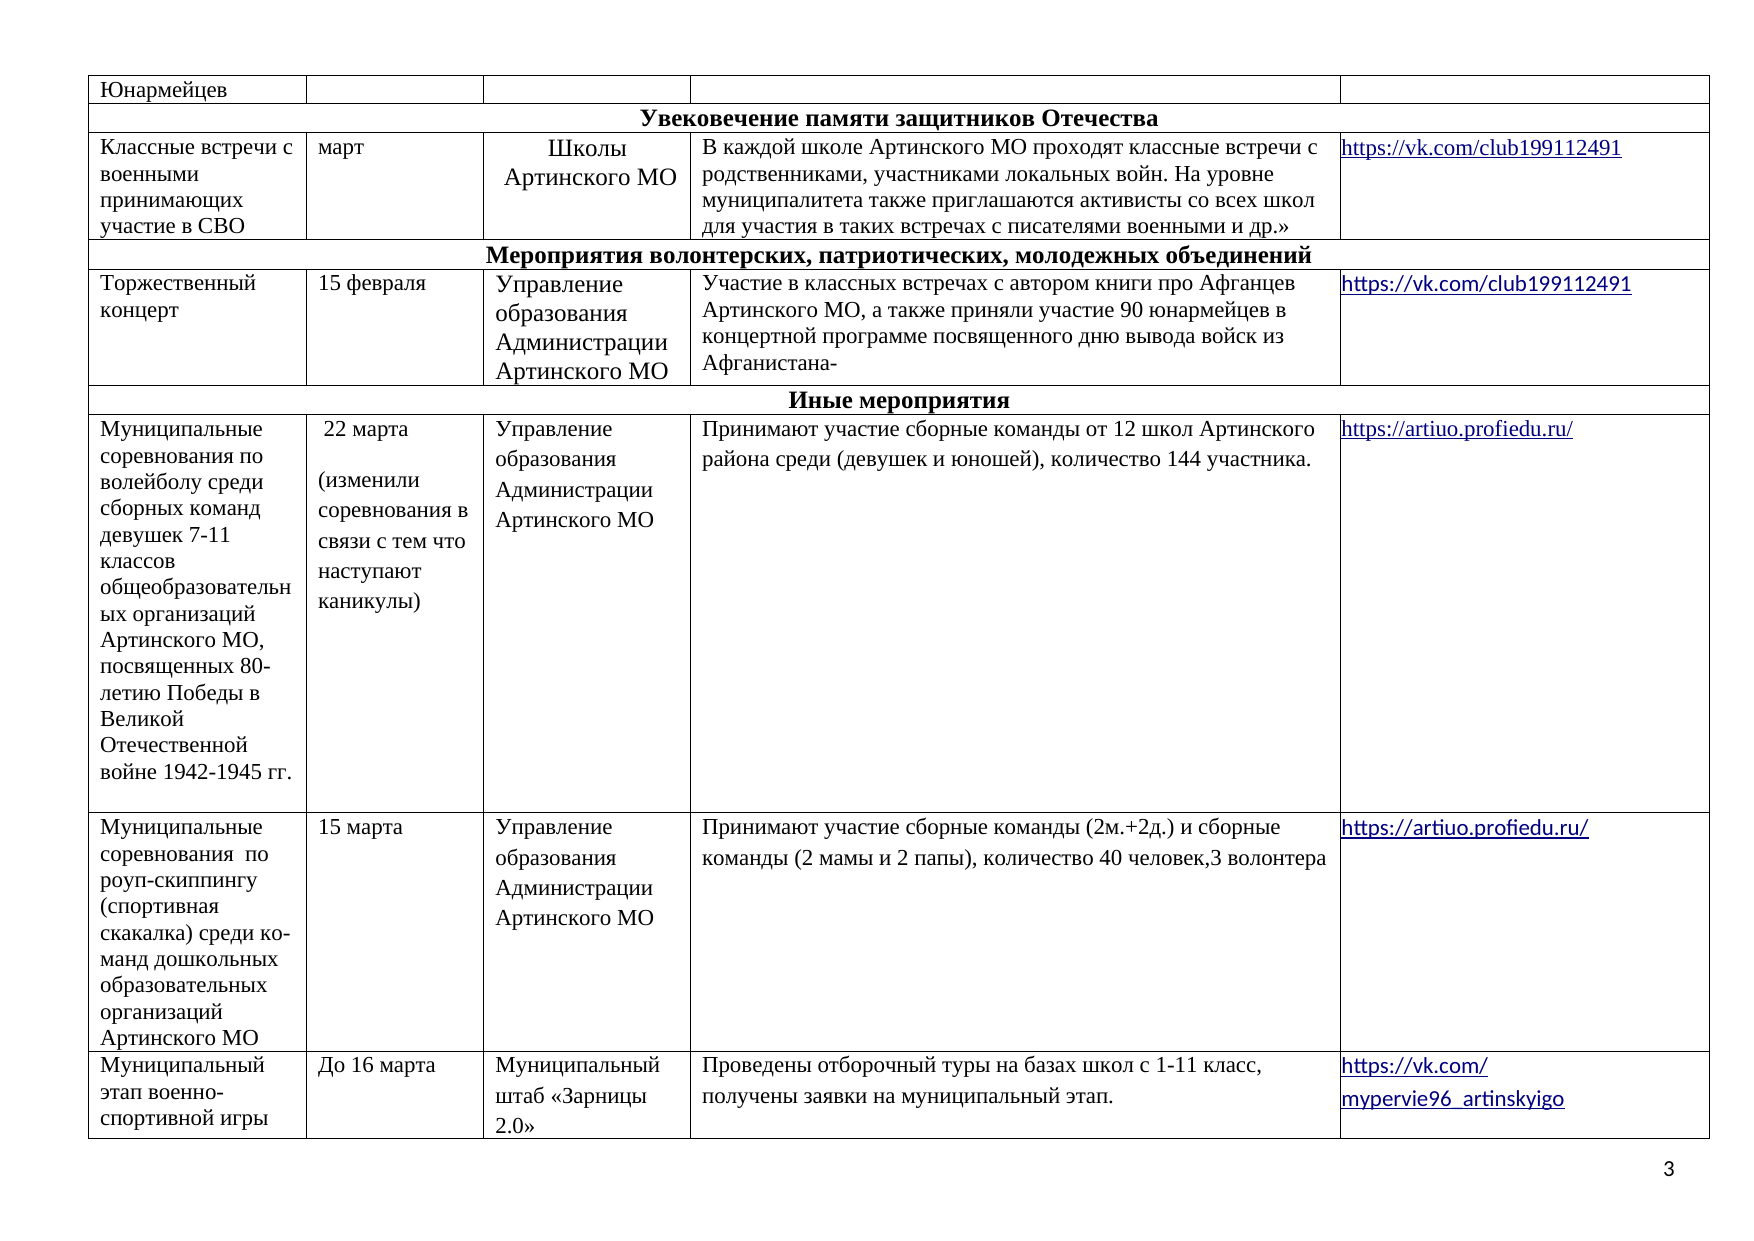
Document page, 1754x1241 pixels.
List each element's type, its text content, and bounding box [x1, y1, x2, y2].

table_cell Иные мероприятия [89, 386, 1709, 414]
table_cell Участие в классных встречах с автором книги про Афганцев Артинского МО, а также приняли участие 90 юнармейцев в концертной программе посвященного дню вывода войск из Афганистана- [691, 270, 1340, 384]
table_cell Увековечение памяти защитников Отечества [89, 104, 1709, 132]
table_cell Принимают участие сборные команды (2м.+2д.) и сборные команды (2 мамы и 2 папы), количество 40 человек,3 волонтера [691, 813, 1340, 1051]
table_cell 15 марта [307, 813, 483, 1051]
table_cell Принимают участие сборные команды от 12 школ Артинского района среди (девушек и юношей), количество 144 участника. [691, 415, 1340, 812]
table_cell [1341, 76, 1709, 102]
table_cell https://artiuo.profiedu.ru/ [1341, 813, 1709, 1051]
table_cell Муниципальные соревнования по роуп-скиппингу (спортивная скакалка) среди ко-манд дошкольных образовательных организаций Артинского МО [89, 813, 306, 1051]
table_cell Муниципальные соревнования по волейболу среди сборных команд девушек 7-11 классов общеобразовательных организаций Артинского МО, посвященных 80-летию Победы в Великой Отечественной войне 1942-1945 гг. [89, 415, 306, 812]
table_cell В каждой школе Артинского МО проходят классные встречи с родственниками, участниками локальных войн. На уровне муниципалитета также приглашаются активисты со всех школ для участия в таких встречах с писателями военными и др.» [691, 133, 1340, 239]
table_cell https://vk.com/club199112491 [1341, 133, 1709, 239]
table_cell Муниципальный штаб «Зарницы 2.0» [484, 1052, 690, 1138]
table_cell март [307, 133, 483, 239]
table_cell [307, 76, 483, 102]
table_cell Муниципальный этап военно-спортивной игры [89, 1052, 306, 1138]
table_cell Мероприятия волонтерских, патриотических, молодежных объединений [89, 240, 1709, 268]
table_cell До 16 марта [307, 1052, 483, 1138]
table_cell Проведены отборочный туры на базах школ с 1-11 класс, получены заявки на муниципальный этап. [691, 1052, 1340, 1138]
table_cell 15 февраля [307, 270, 483, 384]
table_cell Торжественный концерт [89, 270, 306, 384]
table_cell [691, 76, 1340, 102]
table_cell https://artiuo.profiedu.ru/ [1341, 415, 1709, 812]
table_cell [484, 76, 690, 102]
table_cell Управление образования Администрации Артинского МО [484, 813, 690, 1051]
table_cell https://vk.com/club199112491 [1341, 270, 1709, 384]
table_cell Классные встречи с военными принимающих участие в СВО [89, 133, 306, 239]
table_cell https://vk.com/mypervie96_artinskyigo [1341, 1052, 1709, 1138]
table_cell Юнармейцев [89, 76, 306, 102]
table_cell 22 марта (изменили соревнования в связи с тем что наступают каникулы) [307, 415, 483, 812]
table_cell Управление образования Администрации Артинского МО [484, 415, 690, 812]
table_cell Управление образования Администрации Артинского МО [484, 270, 690, 384]
table_cell Школы Артинского МО [484, 133, 690, 239]
